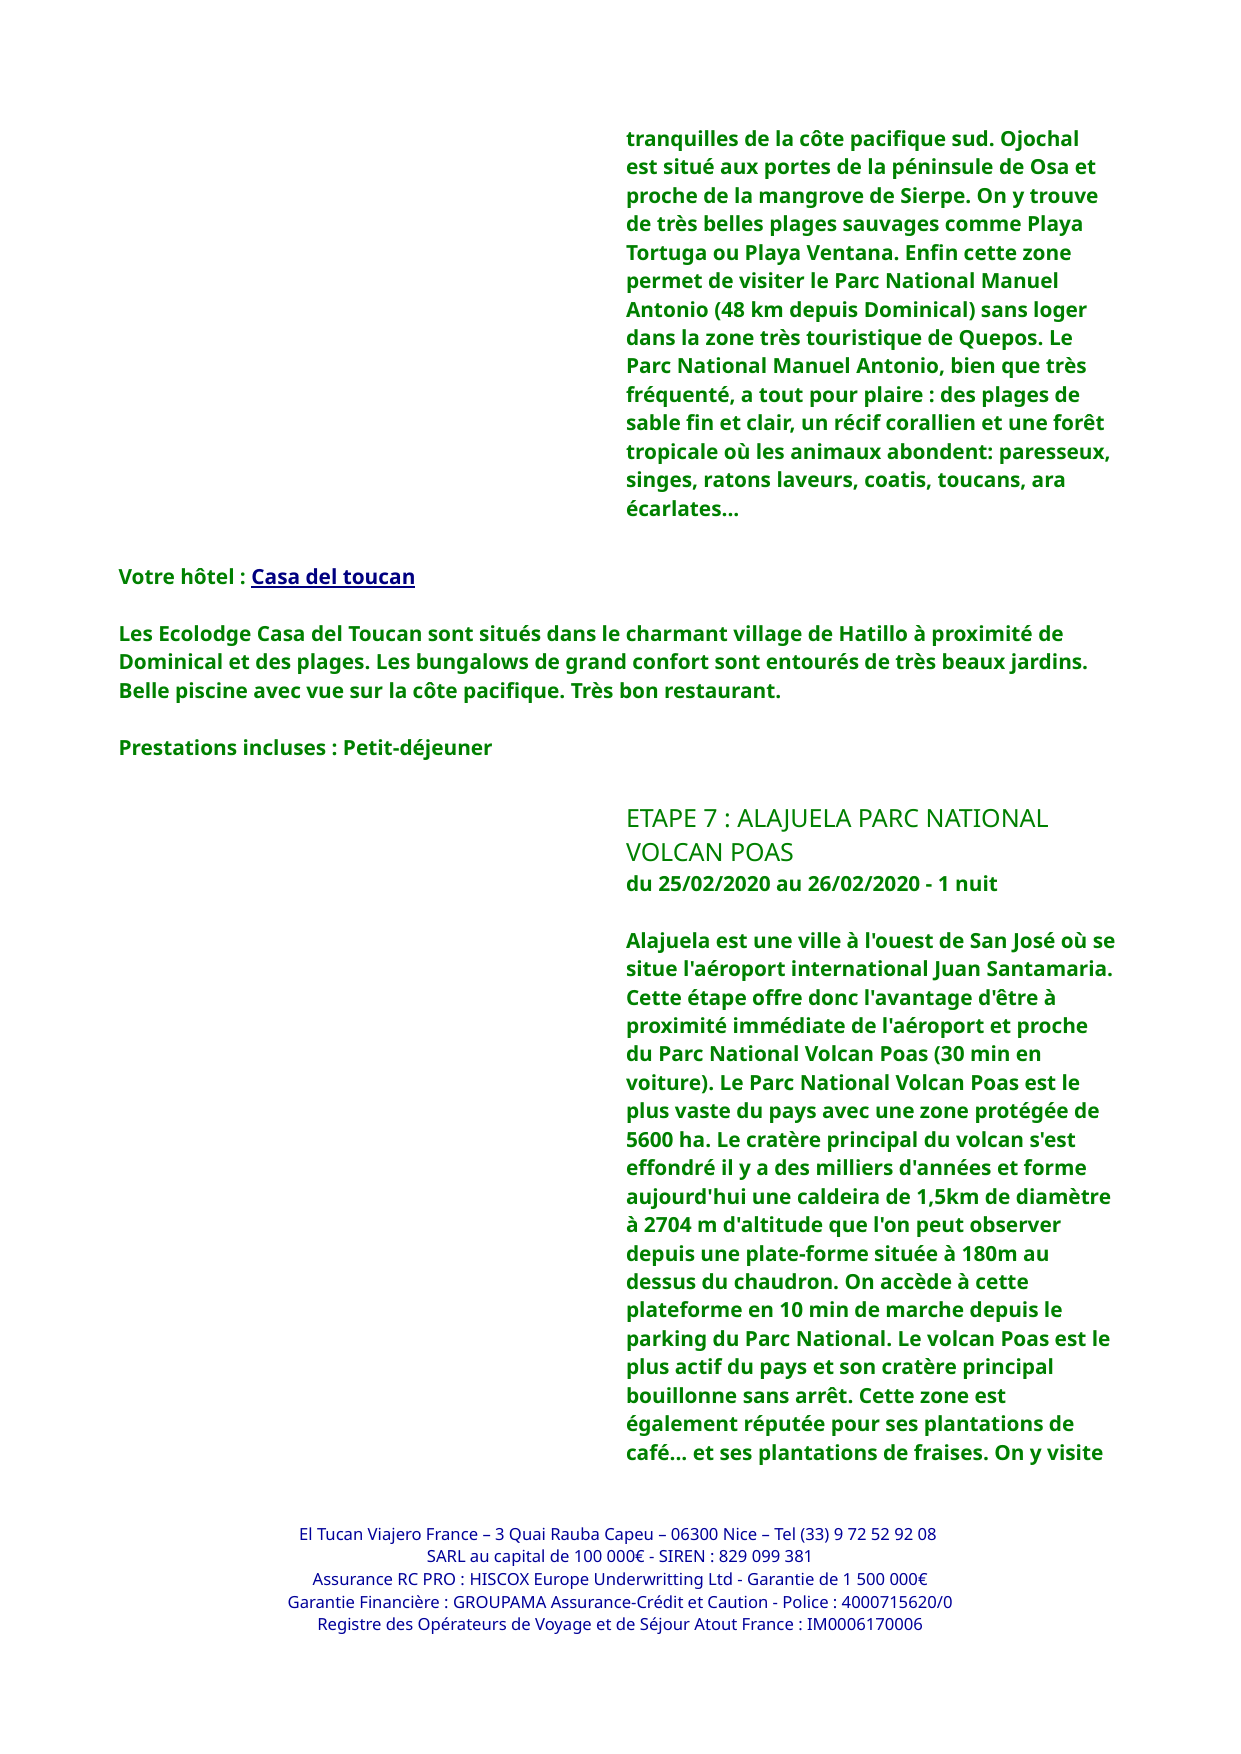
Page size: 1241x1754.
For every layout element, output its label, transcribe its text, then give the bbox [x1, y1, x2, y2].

table_header tranquilles de la côte pacifique sud. Ojochal est situé aux portes de la péninsule de Osa et proche de la mangrove de Sierpe. On y trouve de très belles plages sauvages comme Playa Tortuga ou Playa Ventana. Enfin cette zone permet de visiter le Parc National Manuel Antonio (48 km depuis Dominical) sans loger dans la zone très touristique de Quepos. Le Parc National Manuel Antonio, bien que très fréquenté, a tout pour plaire : des plages de sable fin et clair, un récif corallien et une forêt tropicale où les animaux abondent: paresseux, singes, ratons laveurs, coatis, toucans, ara écarlates... [620, 118, 1122, 528]
text Prestations incluses : Petit-déjeuner [118, 733, 1122, 761]
table_header [118, 795, 620, 1472]
table_header ETAPE 7 : ALAJUELA PARC NATIONAL VOLCAN POAS du 25/02/2020 au 26/02/2020 - 1 nuit Alajuela est une ville à l'ouest de San José où se situe l'aéroport international Juan Santamaria. Cette étape offre donc l'avantage d'être à proximité immédiate de l'aéroport et proche du Parc National Volcan Poas (30 min en voiture). Le Parc National Volcan Poas est le plus vaste du pays avec une zone protégée de 5600 ha. Le cratère principal du volcan s'est effondré il y a des milliers d'années et forme aujourd'hui une caldeira de 1,5km de diamètre à 2704 m d'altitude que l'on peut observer depuis une plate-forme située à 180m au dessus du chaudron. On accède à cette plateforme en 10 min de marche depuis le parking du Parc National. Le volcan Poas est le plus actif du pays et son cratère principal bouillonne sans arrêt. Cette zone est également réputée pour ses plantations de café... et ses plantations de fraises. On y visite [620, 795, 1122, 1472]
text Votre hôtel : Casa del toucan [118, 562, 1122, 590]
table_header [118, 118, 620, 528]
text Les Ecolodge Casa del Toucan sont situés dans le charmant village de Hatillo à proximité de Dominical et des plages. Les bungalows de grand confort sont entourés de très beaux jardins. Belle piscine avec vue sur la côte pacifique. Très bon restaurant. [118, 619, 1122, 704]
